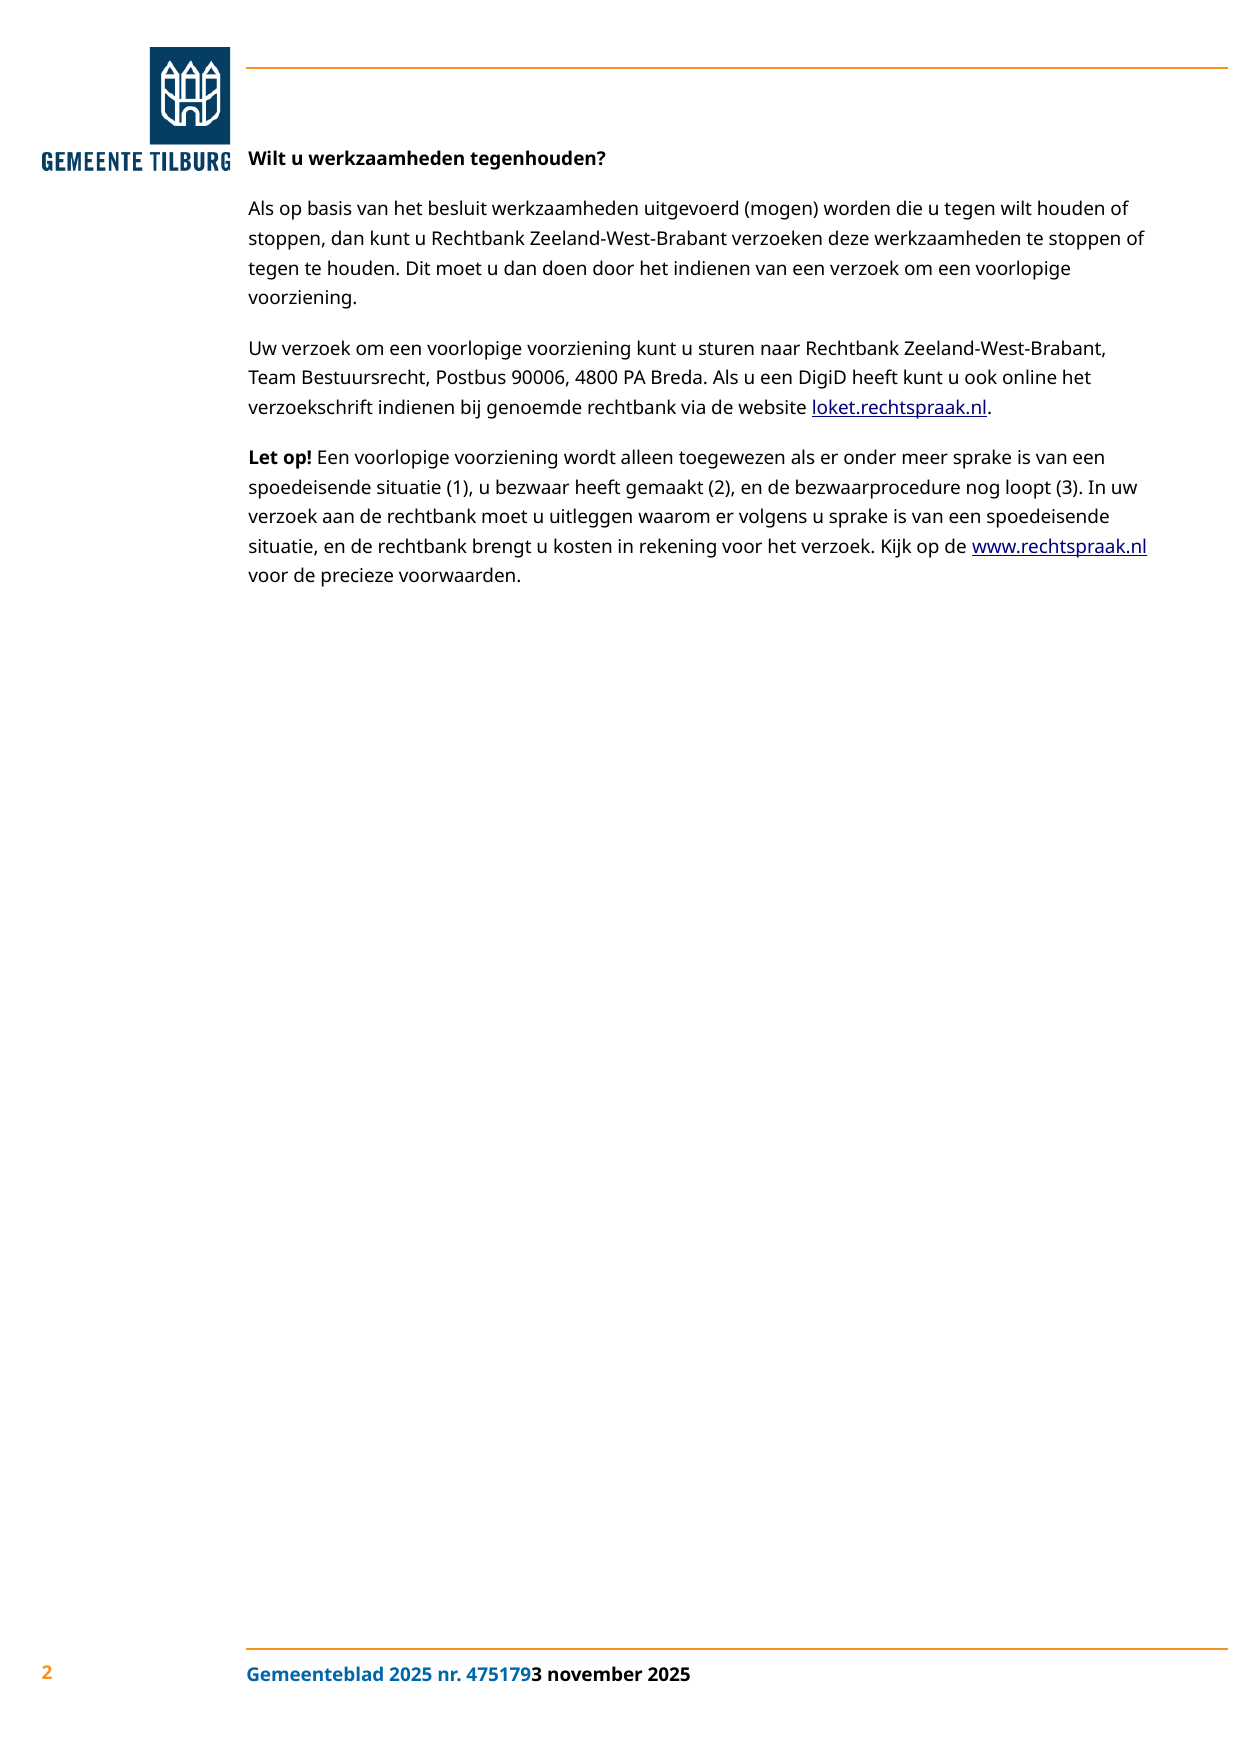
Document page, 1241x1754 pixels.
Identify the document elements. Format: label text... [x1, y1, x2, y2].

text Uw verzoek om een voorlopige voorziening kunt u sturen naar Rechtbank Zeeland-West-Brabant, Team Bestuursrecht, Postbus 90006, 4800 PA Breda. Als u een DigiD heeft kunt u ook online het verzoekschrift indienen bij genoemde rechtbank via de website loket.rechtspraak.nl. [248, 335, 1152, 420]
text Wilt u werkzaamheden tegenhouden? [248, 145, 1152, 171]
picture [41, 47, 231, 172]
text Let op! Een voorlopige voorziening wordt alleen toegewezen als er onder meer sprake is van een spoedeisende situatie (1), u bezwaar heeft gemaakt (2), en de bezwaarprocedure nog loopt (3). In uw verzoek aan de rechtbank moet u uitleggen waarom er volgens u sprake is van een spoedeisende situatie, en de rechtbank brengt u kosten in rekening voor het verzoek. Kijk op de www.rechtspraak.nl voor de precieze voorwaarden. [248, 444, 1152, 588]
text Als op basis van het besluit werkzaamheden uitgevoerd (mogen) worden die u tegen wilt houden of stoppen, dan kunt u Rechtbank Zeeland-West-Brabant verzoeken deze werkzaamheden te stoppen of tegen te houden. Dit moet u dan doen door het indienen van een verzoek om een voorlopige voorziening. [248, 196, 1152, 310]
